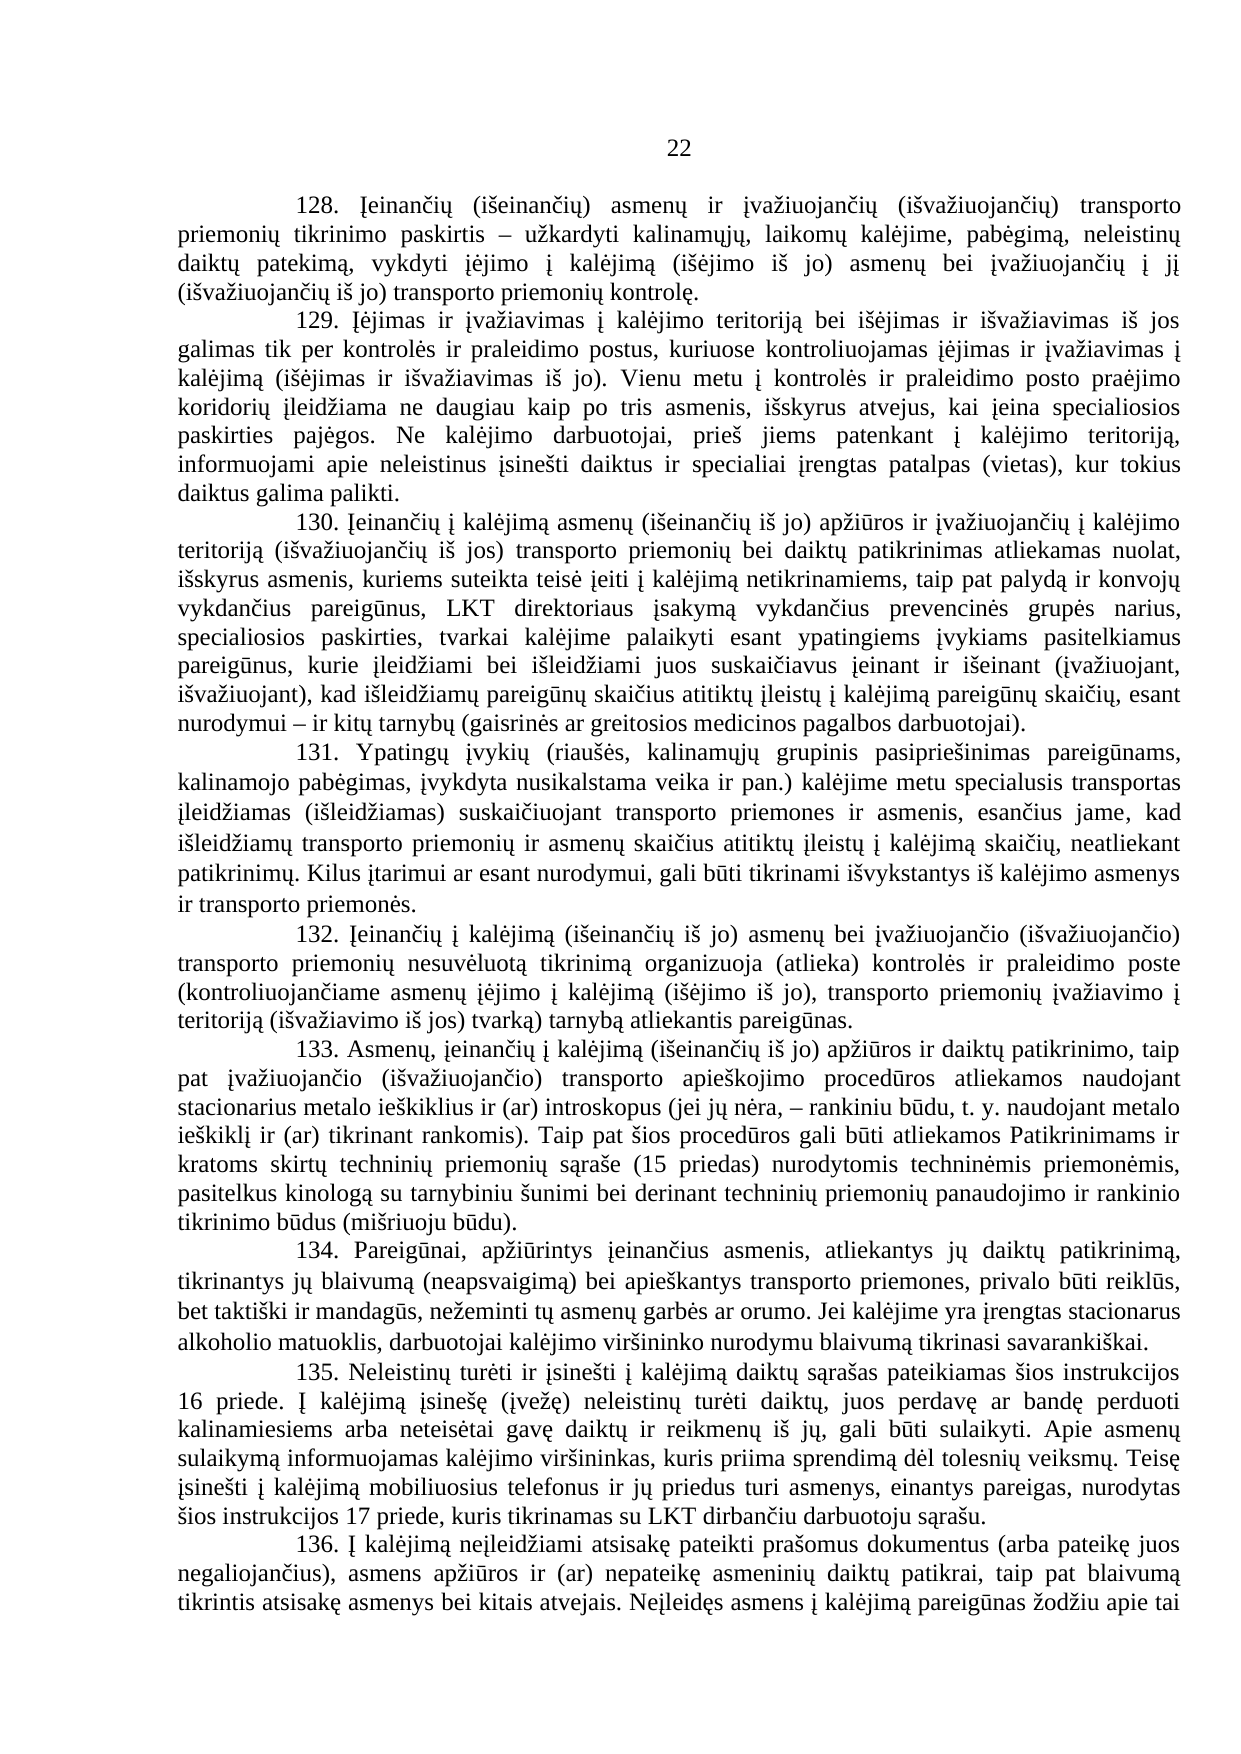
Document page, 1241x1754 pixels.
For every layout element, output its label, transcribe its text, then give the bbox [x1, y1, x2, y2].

text 136. Į kalėjimą neįleidžiami atsisakę pateikti prašomus dokumentus (arba pateikę juos negaliojančius), asmens apžiūros ir (ar) nepateikę asmeninių daiktų patikrai, taip pat blaivumą tikrintis atsisakę asmenys bei kitais atvejais. Neįleidęs asmens į kalėjimą pareigūnas žodžiu apie tai [177, 1529, 1181, 1616]
text 129. Įėjimas ir įvažiavimas į kalėjimo teritoriją bei išėjimas ir išvažiavimas iš jos galimas tik per kontrolės ir praleidimo postus, kuriuose kontroliuojamas įėjimas ir įvažiavimas į kalėjimą (išėjimas ir išvažiavimas iš jo). Vienu metu į kontrolės ir praleidimo posto praėjimo koridorių įleidžiama ne daugiau kaip po tris asmenis, išskyrus atvejus, kai įeina specialiosios paskirties pajėgos. Ne kalėjimo darbuotojai, prieš jiems patenkant į kalėjimo teritoriją, informuojami apie neleistinus įsinešti daiktus ir specialiai įrengtas patalpas (vietas), kur tokius daiktus galima palikti. [177, 305, 1181, 507]
text 134. Pareigūnai, apžiūrintys įeinančius asmenis, atliekantys jų daiktų patikrinimą, tikrinantys jų blaivumą (neapsvaigimą) bei apieškantys transporto priemones, privalo būti reiklūs, bet taktiški ir mandagūs, nežeminti tų asmenų garbės ar orumo. Jei kalėjime yra įrengtas stacionarus alkoholio matuoklis, darbuotojai kalėjimo viršininko nurodymu blaivumą tikrinasi savarankiškai. [177, 1235, 1181, 1355]
text 128. Įeinančių (išeinančių) asmenų ir įvažiuojančių (išvažiuojančių) transporto priemonių tikrinimo paskirtis – užkardyti kalinamųjų, laikomų kalėjime, pabėgimą, neleistinų daiktų patekimą, vykdyti įėjimo į kalėjimą (išėjimo iš jo) asmenų bei įvažiuojančių į jį (išvažiuojančių iš jo) transporto priemonių kontrolę. [177, 190, 1181, 305]
text 132. Įeinančių į kalėjimą (išeinančių iš jo) asmenų bei įvažiuojančio (išvažiuojančio) transporto priemonių nesuvėluotą tikrinimą organizuoja (atlieka) kontrolės ir praleidimo poste (kontroliuojančiame asmenų įėjimo į kalėjimą (išėjimo iš jo), transporto priemonių įvažiavimo į teritoriją (išvažiavimo iš jos) tvarką) tarnybą atliekantis pareigūnas. [177, 919, 1181, 1034]
text 135. Neleistinų turėti ir įsinešti į kalėjimą daiktų sąrašas pateikiamas šios instrukcijos 16 priede. Į kalėjimą įsinešę (įvežę) neleistinų turėti daiktų, juos perdavę ar bandę perduoti kalinamiesiems arba neteisėtai gavę daiktų ir reikmenų iš jų, gali būti sulaikyti. Apie asmenų sulaikymą informuojamas kalėjimo viršininkas, kuris priima sprendimą dėl tolesnių veiksmų. Teisę įsinešti į kalėjimą mobiliuosius telefonus ir jų priedus turi asmenys, einantys pareigas, nurodytas šios instrukcijos 17 priede, kuris tikrinamas su LKT dirbančiu darbuotoju sąrašu. [177, 1357, 1181, 1529]
text 133. Asmenų, įeinančių į kalėjimą (išeinančių iš jo) apžiūros ir daiktų patikrinimo, taip pat įvažiuojančio (išvažiuojančio) transporto apieškojimo procedūros atliekamos naudojant stacionarius metalo ieškiklius ir (ar) introskopus (jei jų nėra, – rankiniu būdu, t. y. naudojant metalo ieškiklį ir (ar) tikrinant rankomis). Taip pat šios procedūros gali būti atliekamos Patikrinimams ir kratoms skirtų techninių priemonių sąraše (15 priedas) nurodytomis techninėmis priemonėmis, pasitelkus kinologą su tarnybiniu šunimi bei derinant techninių priemonių panaudojimo ir rankinio tikrinimo būdus (mišriuoju būdu). [177, 1034, 1181, 1235]
text 130. Įeinančių į kalėjimą asmenų (išeinančių iš jo) apžiūros ir įvažiuojančių į kalėjimo teritoriją (išvažiuojančių iš jos) transporto priemonių bei daiktų patikrinimas atliekamas nuolat, išskyrus asmenis, kuriems suteikta teisė įeiti į kalėjimą netikrinamiems, taip pat palydą ir konvojų vykdančius pareigūnus, LKT direktoriaus įsakymą vykdančius prevencinės grupės narius, specialiosios paskirties, tvarkai kalėjime palaikyti esant ypatingiems įvykiams pasitelkiamus pareigūnus, kurie įleidžiami bei išleidžiami juos suskaičiavus įeinant ir išeinant (įvažiuojant, išvažiuojant), kad išleidžiamų pareigūnų skaičius atitiktų įleistų į kalėjimą pareigūnų skaičių, esant nurodymui – ir kitų tarnybų (gaisrinės ar greitosios medicinos pagalbos darbuotojai). [177, 507, 1181, 737]
text 131. Ypatingų įvykių (riaušės, kalinamųjų grupinis pasipriešinimas pareigūnams, kalinamojo pabėgimas, įvykdyta nusikalstama veika ir pan.) kalėjime metu specialusis transportas įleidžiamas (išleidžiamas) suskaičiuojant transporto priemones ir asmenis, esančius jame, kad išleidžiamų transporto priemonių ir asmenų skaičius atitiktų įleistų į kalėjimą skaičių, neatliekant patikrinimų. Kilus įtarimui ar esant nurodymui, gali būti tikrinami išvykstantys iš kalėjimo asmenys ir transporto priemonės. [177, 737, 1181, 917]
